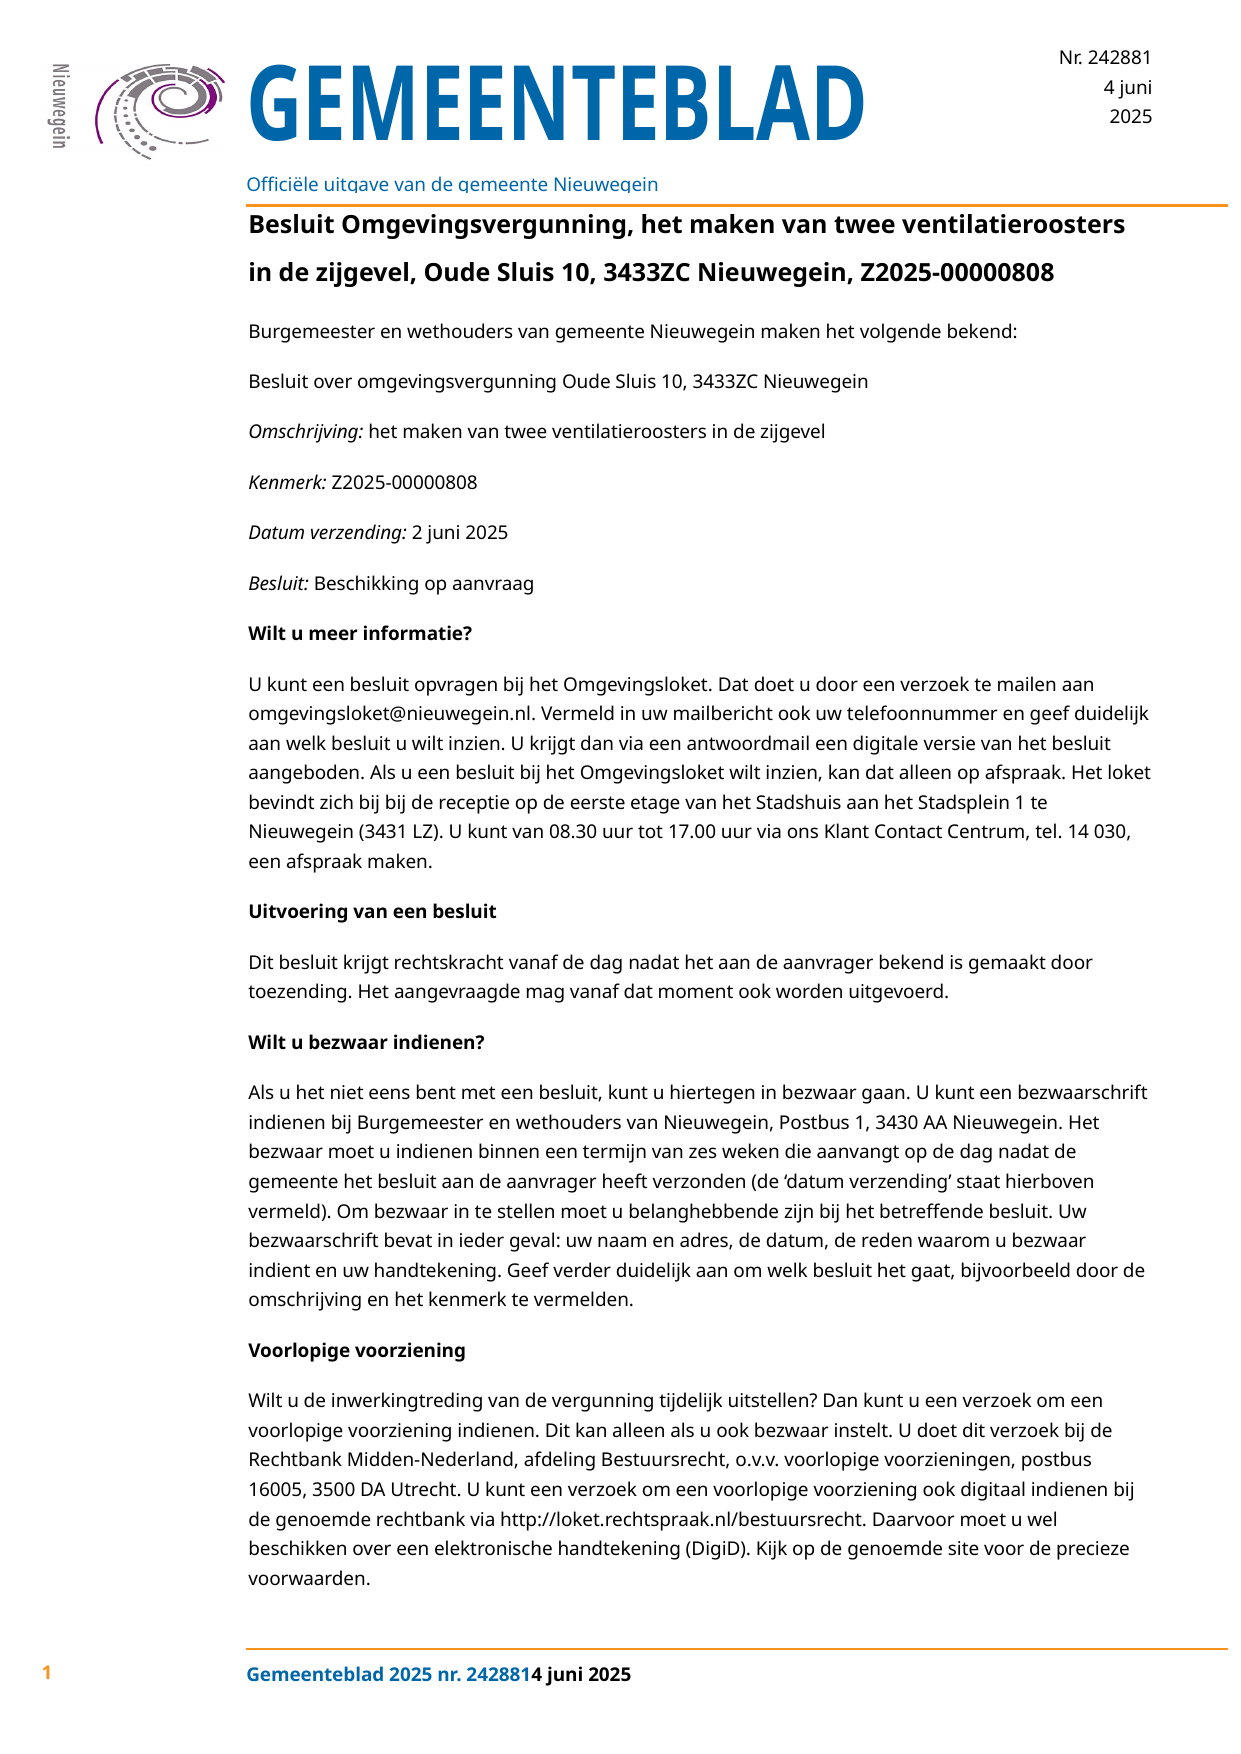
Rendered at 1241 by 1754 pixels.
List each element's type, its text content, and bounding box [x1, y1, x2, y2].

text Burgemeester en wethouders van gemeente Nieuwegein maken het volgende bekend: [248, 318, 1152, 344]
text Uitvoering van een besluit [248, 899, 1152, 924]
text U kunt een besluit opvragen bij het Omgevingsloket. Dat doet u door een verzoek te mailen aan omgevingsloket@nieuwegein.nl. Vermeld in uw mailbericht ook uw telefoonnummer en geef duidelijk aan welk besluit u wilt inzien. U krijgt dan via een antwoordmail een digitale versie van het besluit aangeboden. Als u een besluit bij het Omgevingsloket wilt inzien, kan dat alleen op afspraak. Het loket bevindt zich bij bij de receptie op de eerste etage van het Stadshuis aan het Stadsplein 1 te Nieuwegein (3431 LZ). U kunt van 08.30 uur tot 17.00 uur via ons Klant Contact Centrum, tel. 14 030, een afspraak maken. [248, 671, 1152, 874]
text Datum verzending: 2 juni 2025 [248, 519, 1152, 545]
text Voorlopige voorziening [248, 1337, 1152, 1363]
text Dit besluit krijgt rechtskracht vanaf de dag nadat het aan de aanvrager bekend is gemaakt door toezending. Het aangevraagde mag vanaf dat moment ook worden uitgevoerd. [248, 949, 1152, 1004]
picture [41, 47, 231, 172]
text Wilt u bezwaar indienen? [248, 1029, 1152, 1055]
text Als u het niet eens bent met een besluit, kunt u hiertegen in bezwaar gaan. U kunt een bezwaarschrift indienen bij Burgemeester en wethouders van Nieuwegein, Postbus 1, 3430 AA Nieuwegein. Het bezwaar moet u indienen binnen een termijn van zes weken die aanvangt op de dag nadat de gemeente het besluit aan de aanvrager heeft verzonden (de ‘datum verzending’ staat hierboven vermeld). Om bezwaar in te stellen moet u belanghebbende zijn bij het betreffende besluit. Uw bezwaarschrift bevat in ieder geval: uw naam en adres, de datum, de reden waarom u bezwaar indient en uw handtekening. Geef verder duidelijk aan om welk besluit het gaat, bijvoorbeeld door de omschrijving en het kenmerk te vermelden. [248, 1079, 1152, 1312]
text Omschrijving: het maken van twee ventilatieroosters in de zijgevel [248, 419, 1152, 444]
text Wilt u meer informatie? [248, 620, 1152, 646]
text Besluit: Beschikking op aanvraag [248, 570, 1152, 596]
text Wilt u de inwerkingtreding van de vergunning tijdelijk uitstellen? Dan kunt u een verzoek om een voorlopige voorziening indienen. Dit kan alleen als u ook bezwaar instelt. U doet dit verzoek bij de Rechtbank Midden-Nederland, afdeling Bestuursrecht, o.v.v. voorlopige voorzieningen, postbus 16005, 3500 DA Utrecht. U kunt een verzoek om een voorlopige voorziening ook digitaal indienen bij de genoemde rechtbank via http://loket.rechtspraak.nl/bestuursrecht. Daarvoor moet u wel beschikken over een elektronische handtekening (DigiD). Kijk op de genoemde site voor de precieze voorwaarden. [248, 1387, 1152, 1591]
text Besluit over omgevingsvergunning Oude Sluis 10, 3433ZC Nieuwegein [248, 368, 1152, 394]
text Besluit Omgevingsvergunning, het maken van twee ventilatieroosters in de zijgevel, Oude Sluis 10, 3433ZC Nieuwegein, Z2025-00000808 [248, 207, 1152, 288]
text Kenmerk: Z2025-00000808 [248, 469, 1152, 495]
